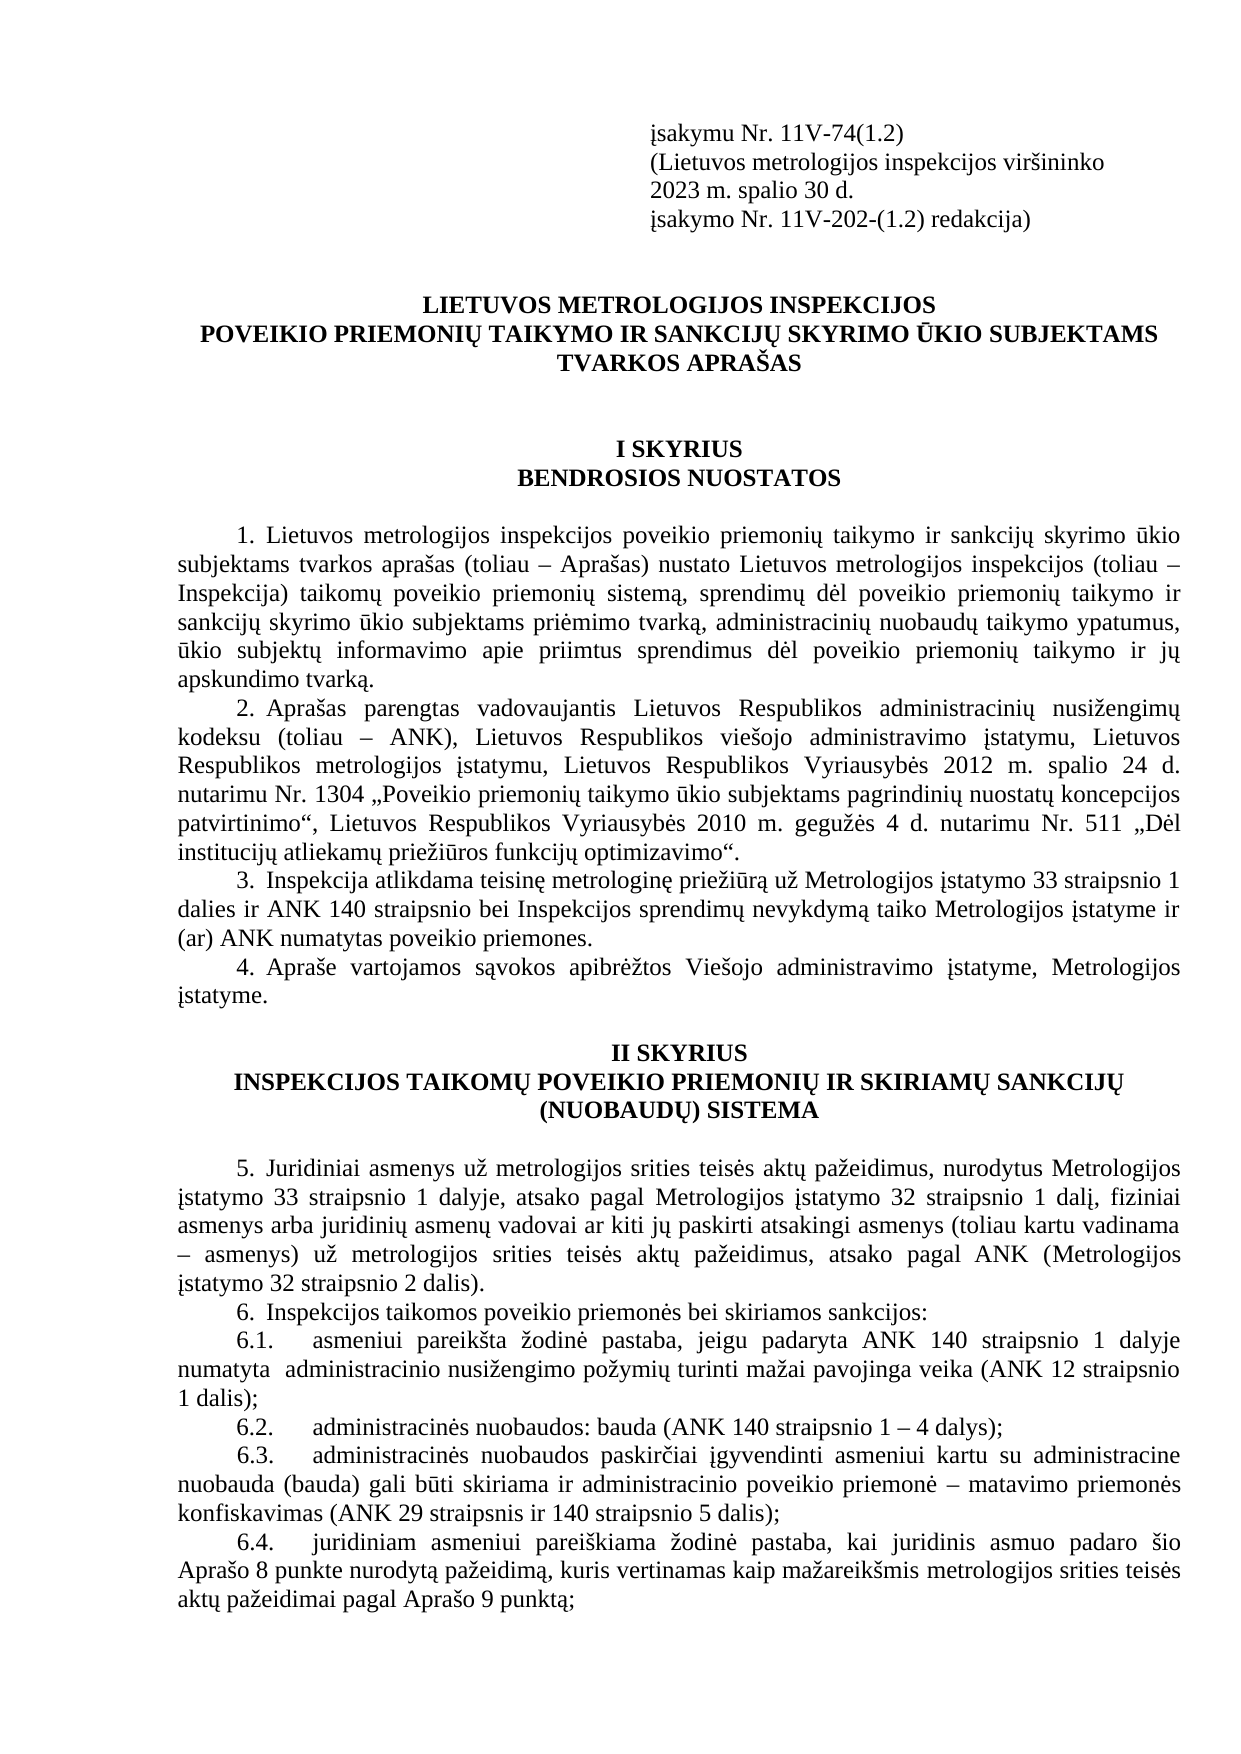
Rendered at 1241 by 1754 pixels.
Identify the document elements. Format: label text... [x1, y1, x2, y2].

text BENDROSIOS NUOSTATOS [177, 463, 1181, 492]
text 6. Inspekcijos taikomos poveikio priemonės bei skiriamos sankcijos: [177, 1297, 1181, 1326]
text įsakymu Nr. 11V-74(1.2) [177, 118, 1181, 147]
text 3. Inspekcija atlikdama teisinę metrologinę priežiūrą už Metrologijos įstatymo 33 straipsnio 1 dalies ir ANK 140 straipsnio bei Inspekcijos sprendimų nevykdymą taiko Metrologijos įstatyme ir (ar) ANK numatytas poveikio priemones. [177, 866, 1181, 952]
text 6.2. administracinės nuobaudos: bauda (ANK 140 straipsnio 1 – 4 dalys); [177, 1412, 1181, 1441]
text 2023 m. spalio 30 d. [177, 176, 1181, 204]
text 4. Apraše vartojamos sąvokos apibrėžtos Viešojo administravimo įstatyme, Metrologijos įstatyme. [177, 952, 1181, 1009]
text II SKYRIUS [177, 1038, 1181, 1067]
text INSPEKCIJOS TAIKOMŲ POVEIKIO PRIEMONIŲ IR SKIRIAMŲ SANKCIJŲ (NUOBAUDŲ) SISTEMA [177, 1067, 1181, 1124]
text 6.1. asmeniui pareikšta žodinė pastaba, jeigu padaryta ANK 140 straipsnio 1 dalyje numatyta administracinio nusižengimo požymių turinti mažai pavojinga veika (ANK 12 straipsnio 1 dalis); [177, 1326, 1181, 1412]
text 5. Juridiniai asmenys už metrologijos srities teisės aktų pažeidimus, nurodytus Metrologijos įstatymo 33 straipsnio 1 dalyje, atsako pagal Metrologijos įstatymo 32 straipsnio 1 dalį, fiziniai asmenys arba juridinių asmenų vadovai ar kiti jų paskirti atsakingi asmenys (toliau kartu vadinama – asmenys) už metrologijos srities teisės aktų pažeidimus, atsako pagal ANK (Metrologijos įstatymo 32 straipsnio 2 dalis). [177, 1153, 1181, 1297]
text 2. Aprašas parengtas vadovaujantis Lietuvos Respublikos administracinių nusižengimų kodeksu (toliau – ANK), Lietuvos Respublikos viešojo administravimo įstatymu, Lietuvos Respublikos metrologijos įstatymu, Lietuvos Respublikos Vyriausybės 2012 m. spalio 24 d. nutarimu Nr. 1304 „Poveikio priemonių taikymo ūkio subjektams pagrindinių nuostatų koncepcijos patvirtinimo“, Lietuvos Respublikos Vyriausybės 2010 m. gegužės 4 d. nutarimu Nr. 511 „Dėl institucijų atliekamų priežiūros funkcijų optimizavimo“. [177, 693, 1181, 866]
text 6.4. juridiniam asmeniui pareiškiama žodinė pastaba, kai juridinis asmuo padaro šio Aprašo 8 punkte nurodytą pažeidimą, kuris vertinamas kaip mažareikšmis metrologijos srities teisės aktų pažeidimai pagal Aprašo 9 punktą; [177, 1527, 1181, 1613]
text LIETUVOS METROLOGIJOS INSPEKCIJOS [177, 291, 1181, 319]
text I SKYRIUS [177, 434, 1181, 463]
text (Lietuvos metrologijos inspekcijos viršininko [177, 147, 1181, 176]
text POVEIKIO PRIEMONIŲ TAIKYMO IR SANKCIJŲ SKYRIMO ŪKIO SUBJEKTAMS TVARKOS APRAŠAS [177, 319, 1181, 377]
text 1. Lietuvos metrologijos inspekcijos poveikio priemonių taikymo ir sankcijų skyrimo ūkio subjektams tvarkos aprašas (toliau – Aprašas) nustato Lietuvos metrologijos inspekcijos (toliau – Inspekcija) taikomų poveikio priemonių sistemą, sprendimų dėl poveikio priemonių taikymo ir sankcijų skyrimo ūkio subjektams priėmimo tvarką, administracinių nuobaudų taikymo ypatumus, ūkio subjektų informavimo apie priimtus sprendimus dėl poveikio priemonių taikymo ir jų apskundimo tvarką. [177, 521, 1181, 693]
text įsakymo Nr. 11V-202-(1.2) redakcija) [177, 204, 1181, 233]
text 6.3. administracinės nuobaudos paskirčiai įgyvendinti asmeniui kartu su administracine nuobauda (bauda) gali būti skiriama ir administracinio poveikio priemonė – matavimo priemonės konfiskavimas (ANK 29 straipsnis ir 140 straipsnio 5 dalis); [177, 1441, 1181, 1527]
